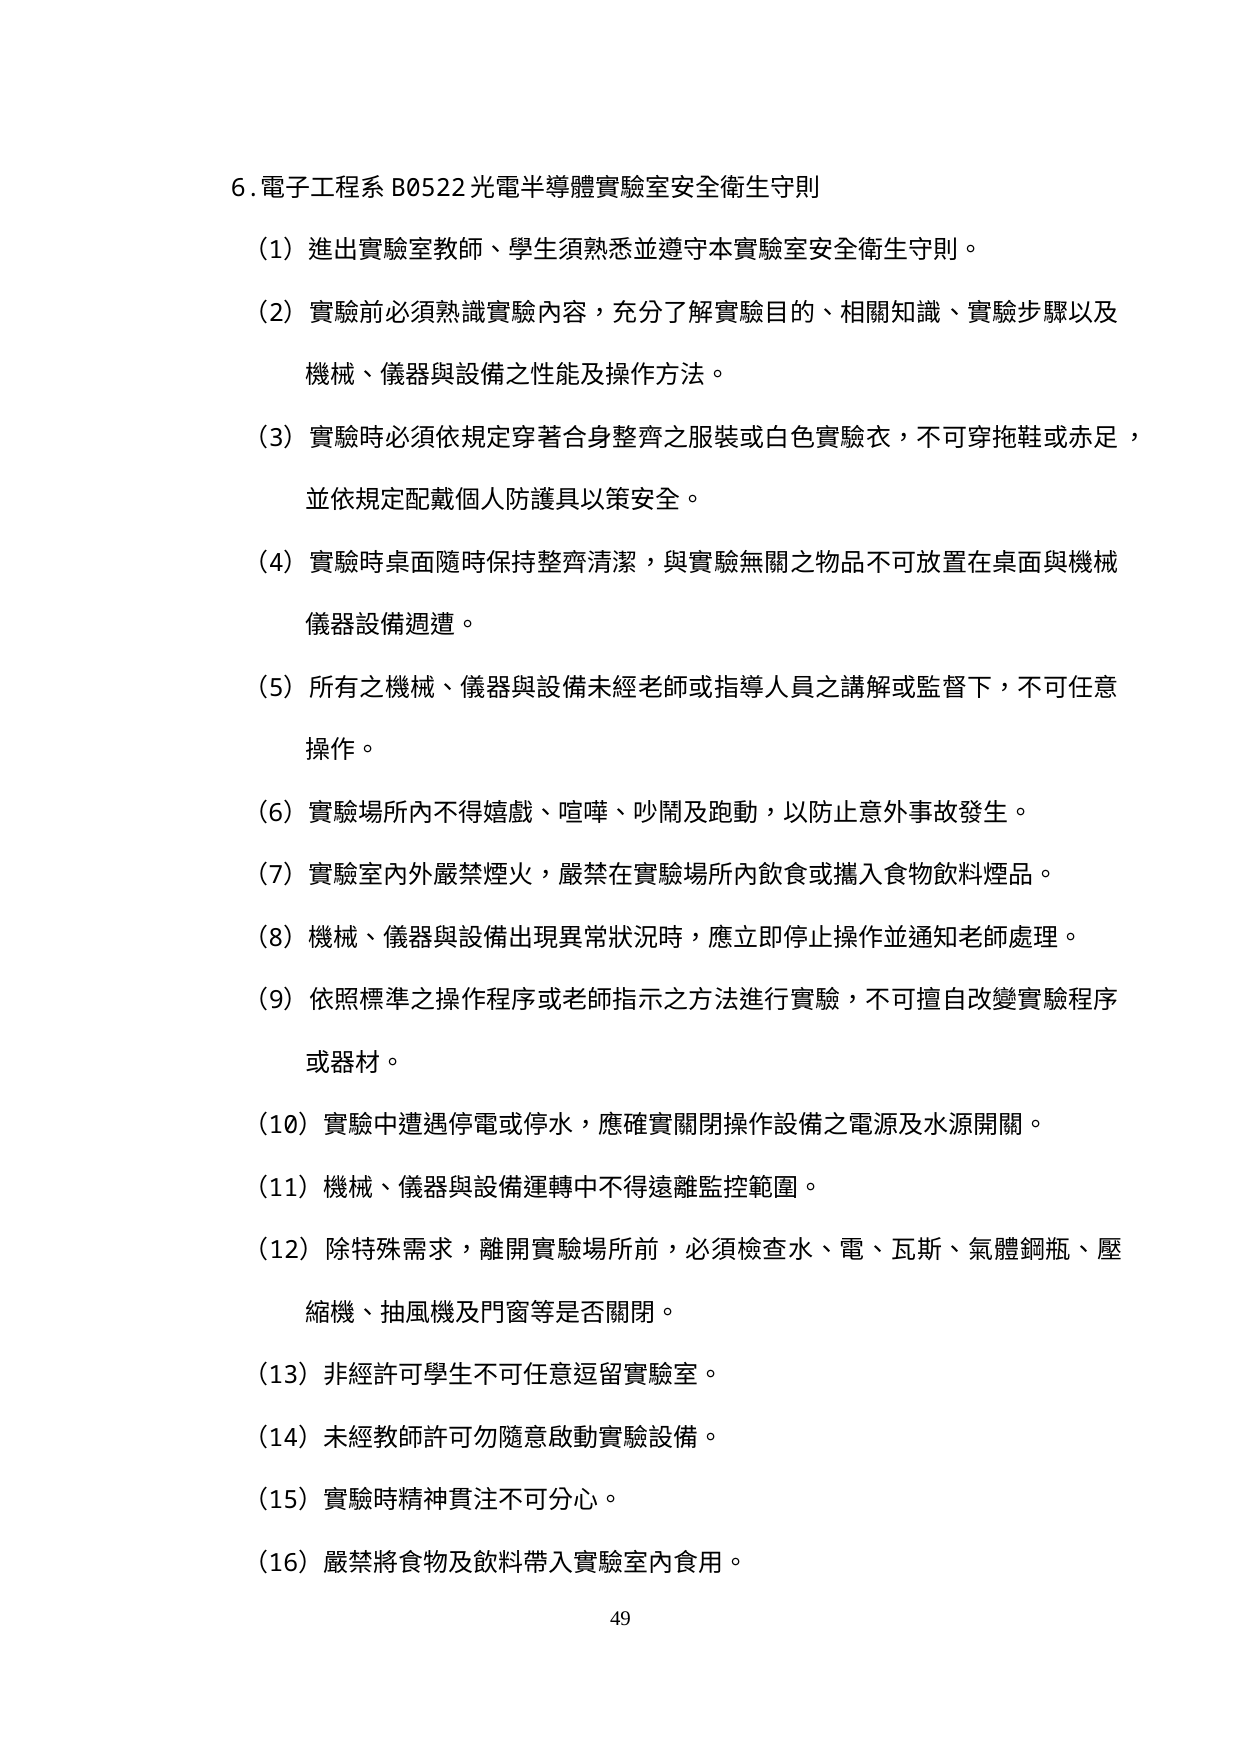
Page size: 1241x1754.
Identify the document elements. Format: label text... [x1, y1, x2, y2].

text （10）實驗中遭遇停電或停水，應確實關閉操作設備之電源及水源開關。 [243, 1081, 1122, 1143]
text （16）嚴禁將食物及飲料帶入實驗室內食用。 [243, 1518, 1122, 1581]
text （14）未經教師許可勿隨意啟動實驗設備。 [243, 1393, 1122, 1456]
text （13）非經許可學生不可任意逗留實驗室。 [243, 1331, 1122, 1393]
text （2）實驗前必須熟識實驗內容，充分了解實驗目的、相關知識、實驗步驟以及機械、儀器與設備之性能及操作方法。 [243, 268, 1122, 393]
text （7）實驗室內外嚴禁煙火，嚴禁在實驗場所內飲食或攜入食物飲料煙品。 [243, 831, 1122, 893]
text （6）實驗場所內不得嬉戲、喧嘩、吵鬧及跑動，以防止意外事故發生。 [243, 768, 1122, 831]
text （15）實驗時精神貫注不可分心。 [243, 1456, 1122, 1518]
text （3）實驗時必須依規定穿著合身整齊之服裝或白色實驗衣，不可穿拖鞋或赤足，並依規定配戴個人防護具以策安全。 [243, 393, 1122, 518]
text （8）機械、儀器與設備出現異常狀況時，應立即停止操作並通知老師處理。 [243, 893, 1122, 956]
text （11）機械、儀器與設備運轉中不得遠離監控範圍。 [243, 1143, 1122, 1206]
text （9）依照標準之操作程序或老師指示之方法進行實驗，不可擅自改變實驗程序或器材。 [243, 956, 1122, 1081]
text （5）所有之機械、儀器與設備未經老師或指導人員之講解或監督下，不可任意操作。 [243, 643, 1122, 768]
text （12）除特殊需求，離開實驗場所前，必須檢查水、電、瓦斯、氣體鋼瓶、壓縮機、抽風機及門窗等是否關閉。 [243, 1206, 1122, 1331]
text （1）進出實驗室教師、學生須熟悉並遵守本實驗室安全衛生守則。 [243, 206, 1122, 268]
text （4）實驗時桌面隨時保持整齊清潔，與實驗無關之物品不可放置在桌面與機械儀器設備週遭。 [243, 518, 1122, 643]
text 6.電子工程系B0522光電半導體實驗室安全衛生守則 [231, 143, 1122, 206]
